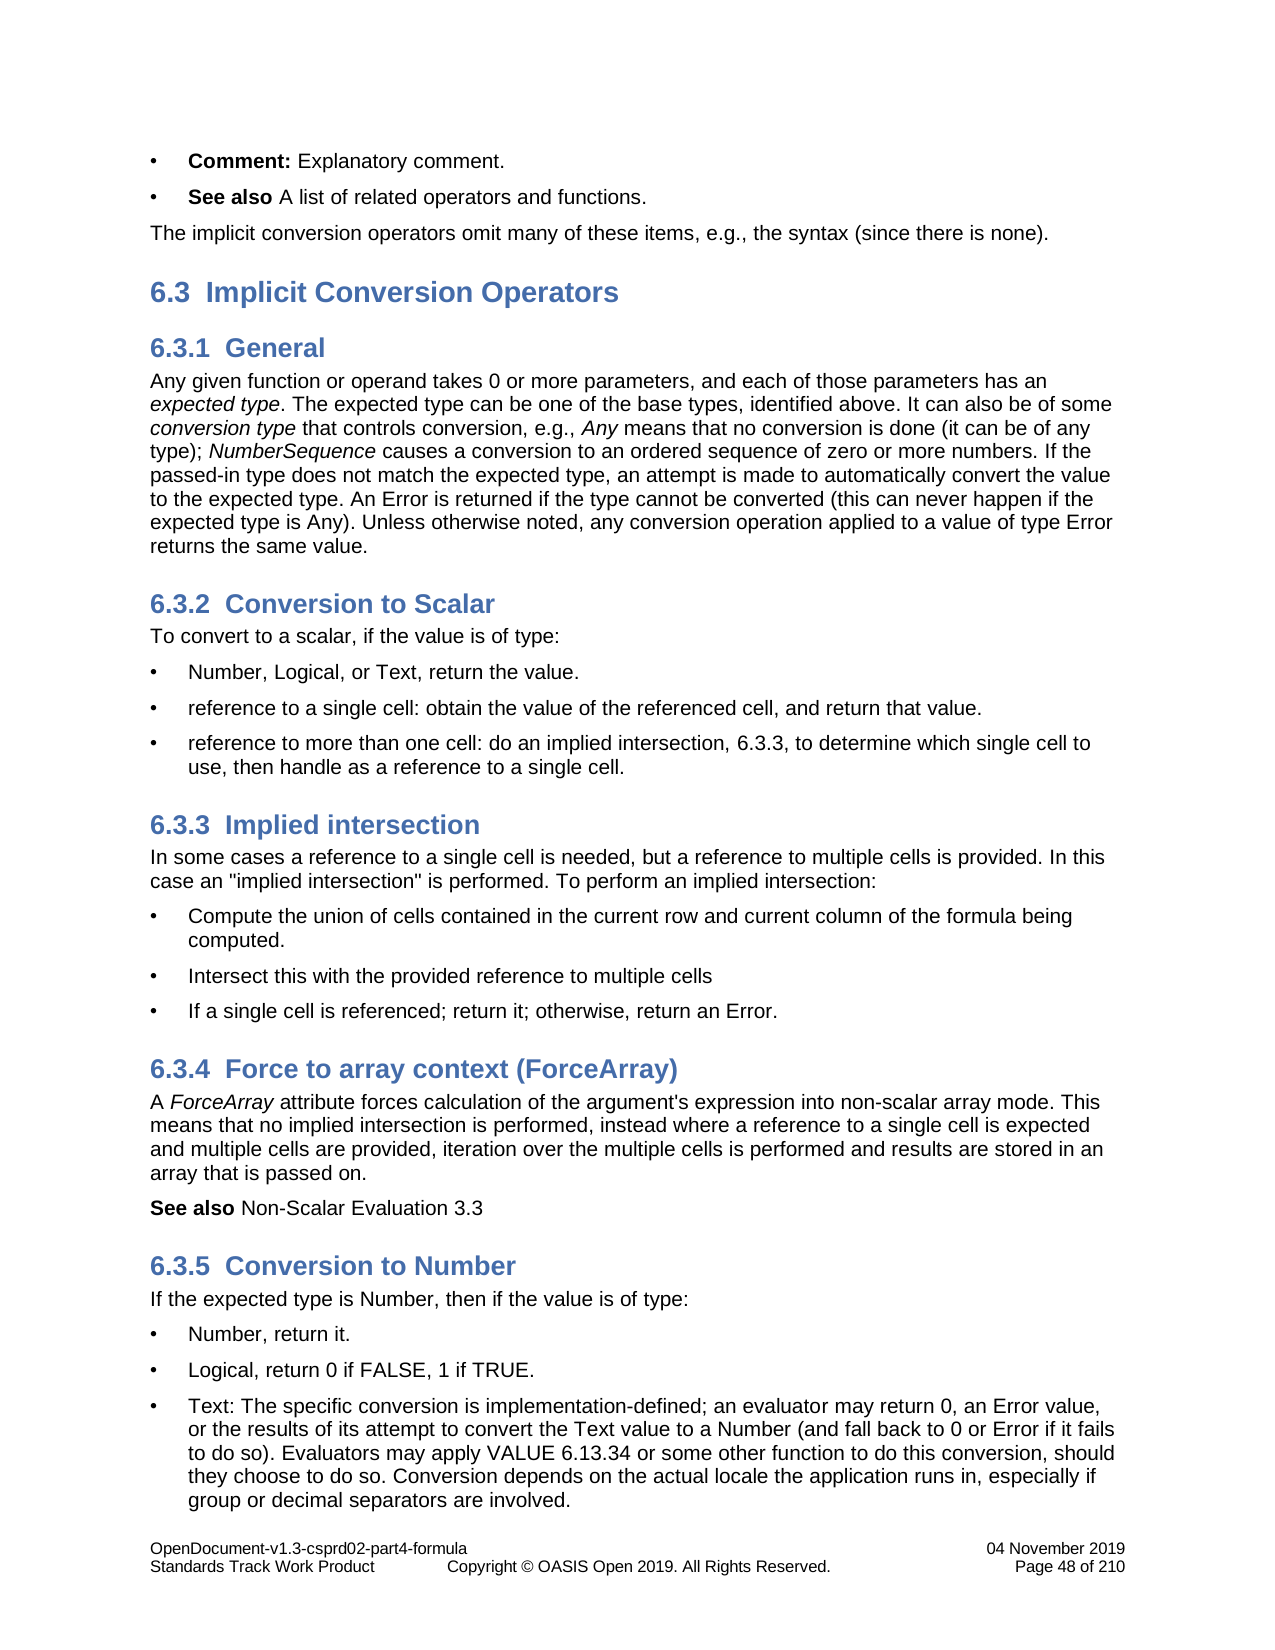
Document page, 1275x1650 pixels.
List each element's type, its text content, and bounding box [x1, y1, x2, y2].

text If the expected type is Number, then if the value is of type: [150, 1287, 1125, 1311]
subtitle Force to array context (ForceArray) [150, 1054, 1125, 1084]
text A ForceArray attribute forces calculation of the argument's expression into non-scalar array mode. This means that no implied intersection is performed, instead where a reference to a single cell is expected and multiple cells are provided, iteration over the multiple cells is performed and results are stored in an array that is passed on. [150, 1090, 1125, 1184]
list See also A list of related operators and functions. [150, 186, 1125, 209]
text In some cases a reference to a single cell is needed, but a reference to multiple cells is provided. In this case an "implied intersection" is performed. To perform an implied intersection: [150, 846, 1125, 893]
subtitle General [150, 333, 1125, 363]
text The implicit conversion operators omit many of these items, e.g., the syntax (since there is none). [150, 221, 1125, 245]
list Compute the union of cells contained in the current row and current column of the formula being computed. [150, 905, 1125, 952]
list reference to a single cell: obtain the value of the referenced cell, and return that value. [150, 696, 1125, 719]
list Number, return it. [150, 1323, 1125, 1346]
subtitle Conversion to Scalar [150, 589, 1125, 619]
list Intersect this with the provided reference to multiple cells [150, 964, 1125, 988]
subtitle Conversion to Number [150, 1251, 1125, 1281]
list Text: The specific conversion is implementation-defined; an evaluator may return 0, an Error value, or the results of its attempt to convert the Text value to a Number (and fall back to 0 or Error if it fails to do so). Evaluators may apply VALUE 6.13.34 or some other function to do this conversion, should they choose to do so. Conversion depends on the actual locale the application runs in, especially if group or decimal separators are involved. [150, 1394, 1125, 1512]
subtitle Implied intersection [150, 810, 1125, 840]
list reference to more than one cell: do an implied intersection, 6.3.3, to determine which single cell to use, then handle as a reference to a single cell. [150, 732, 1125, 779]
text To convert to a scalar, if the value is of type: [150, 625, 1125, 648]
subtitle Implicit Conversion Operators [150, 276, 1125, 308]
list If a single cell is referenced; return it; otherwise, return an Error. [150, 1000, 1125, 1023]
list Logical, return 0 if FALSE, 1 if TRUE. [150, 1358, 1125, 1382]
list Comment: Explanatory comment. [150, 150, 1125, 173]
text Any given function or operand takes 0 or more parameters, and each of those parameters has an expected type. The expected type can be one of the base types, identified above. It can also be of some conversion type that controls conversion, e.g., Any means that no conversion is done (it can be of any type); NumberSequence causes a conversion to an ordered sequence of zero or more numbers. If the passed-in type does not match the expected type, an attempt is made to automatically convert the value to the expected type. An Error is returned if the type cannot be converted (this can never happen if the expected type is Any). Unless otherwise noted, any conversion operation applied to a value of type Error returns the same value. [150, 369, 1125, 558]
list Number, Logical, or Text, return the value. [150, 660, 1125, 684]
text See also Non-Scalar Evaluation 3.3 [150, 1197, 1125, 1220]
